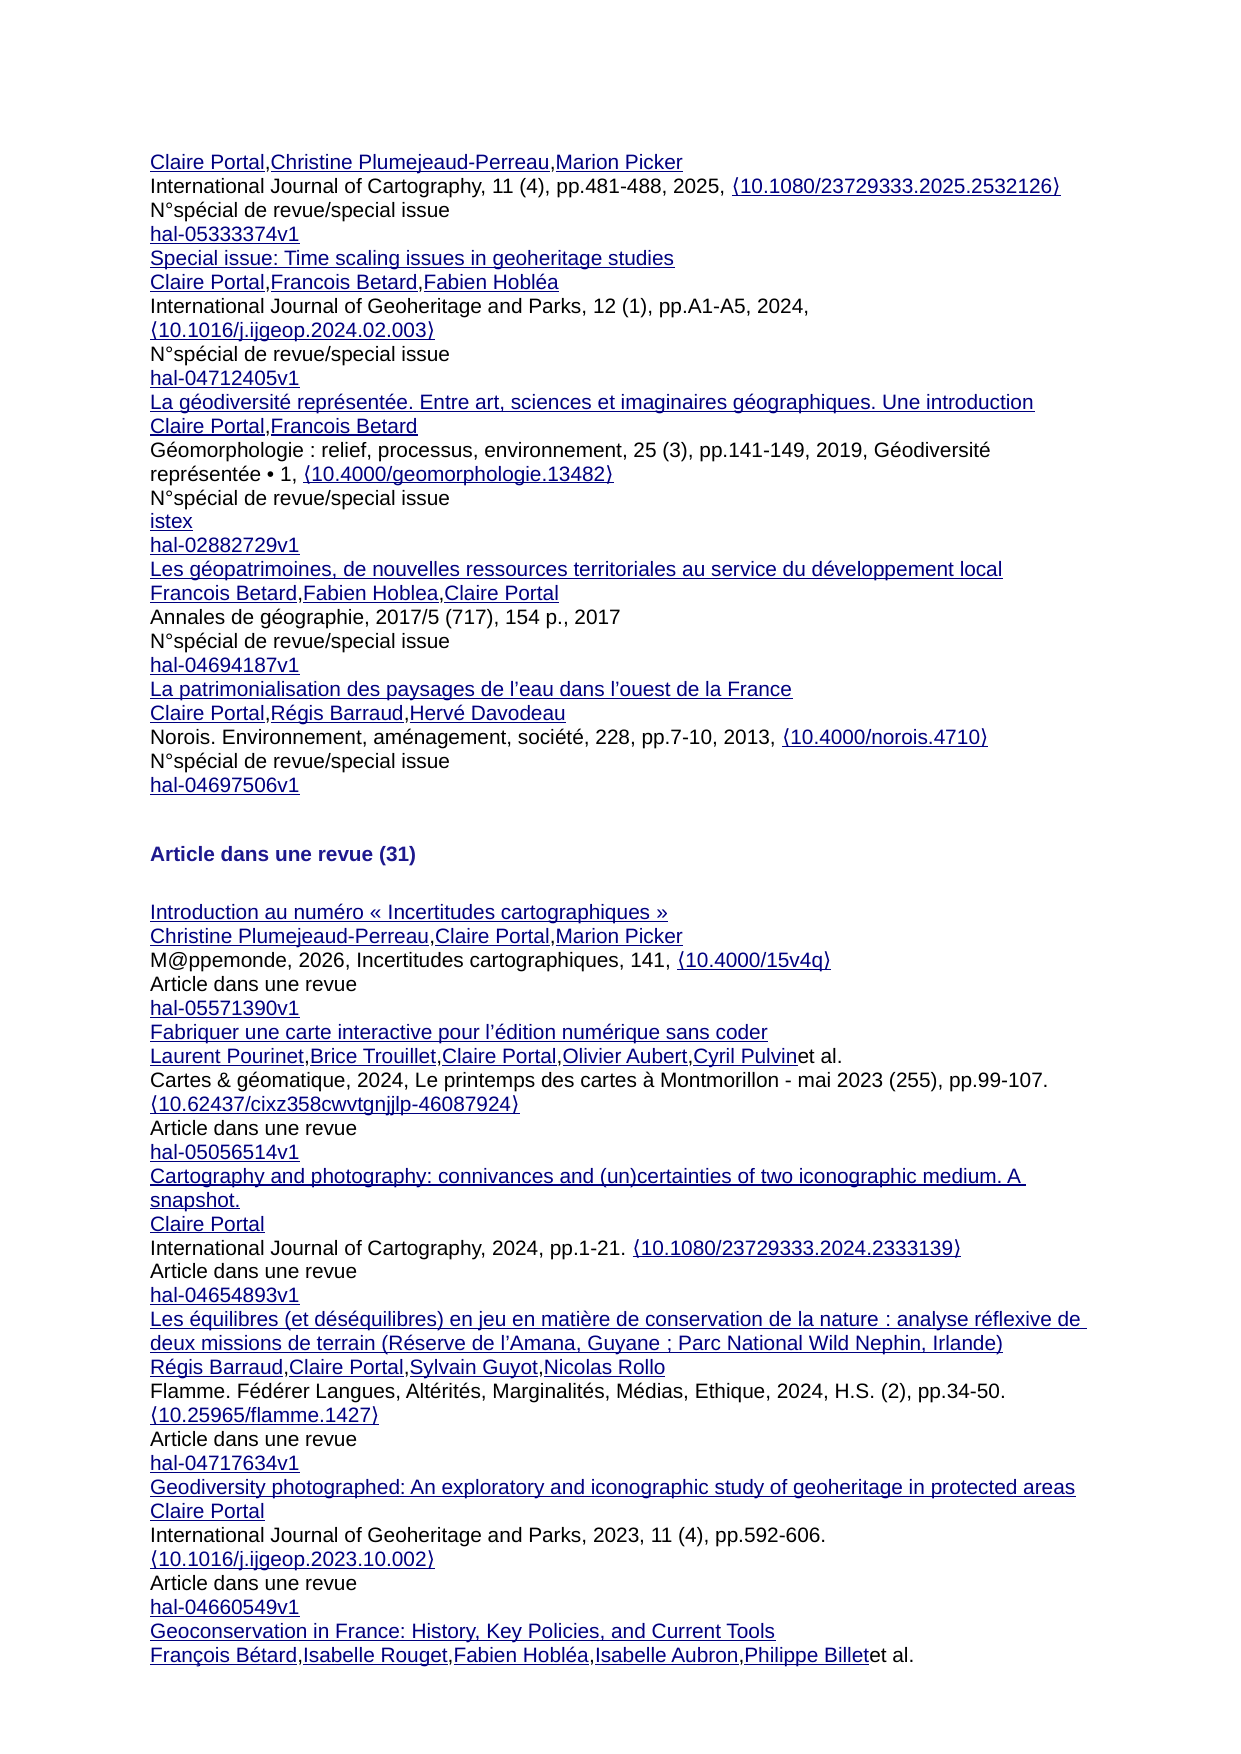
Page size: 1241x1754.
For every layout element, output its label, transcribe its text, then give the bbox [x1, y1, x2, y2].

table_cell Special issue: Time scaling issues in geoheritage studies Claire Portal,Francois Betard,Fabien Hobléa International Journal of Geoheritage and Parks, 12 (1), pp.A1-A5, 2024, ⟨10.1016/j.ijgeop.2024.02.003⟩ N°spécial de revue/special issue hal-04712405v1 [150, 246, 1090, 389]
table_cell La géodiversité représentée. Entre art, sciences et imaginaires géographiques. Une introduction Claire Portal,Francois Betard Géomorphologie : relief, processus, environnement, 25 (3), pp.141-149, 2019, Géodiversité représentée • 1, ⟨10.4000/geomorphologie.13482⟩ N°spécial de revue/special issue istex hal-02882729v1 [150, 390, 1090, 557]
table_cell Cartography and photography: connivances and (un)certainties of two iconographic medium. A snapshot. Claire Portal International Journal of Cartography, 2024, pp.1-21. ⟨10.1080/23729333.2024.2333139⟩ Article dans une revue hal-04654893v1 [150, 1164, 1090, 1307]
table_cell Les géopatrimoines, de nouvelles ressources territoriales au service du développement local Francois Betard,Fabien Hoblea,Claire Portal Annales de géographie, 2017/5 (717), 154 p., 2017 N°spécial de revue/special issue hal-04694187v1 [150, 557, 1090, 677]
table_cell Fabriquer une carte interactive pour l’édition numérique sans coder Laurent Pourinet,Brice Trouillet,Claire Portal,Olivier Aubert,Cyril Pulvinet al. Cartes & géomatique, 2024, Le printemps des cartes à Montmorillon - mai 2023 (255), pp.99-107. ⟨10.62437/cixz358cwvtgnjjlp-46087924⟩ Article dans une revue hal-05056514v1 [150, 1020, 1090, 1163]
table_cell Les équilibres (et déséquilibres) en jeu en matière de conservation de la nature : analyse réflexive de deux missions de terrain (Réserve de l’Amana, Guyane ; Parc National Wild Nephin, Irlande) Régis Barraud,Claire Portal,Sylvain Guyot,Nicolas Rollo Flamme. Fédérer Langues, Altérités, Marginalités, Médias, Ethique, 2024, H.S. (2), pp.34-50. ⟨10.25965/flamme.1427⟩ Article dans une revue hal-04717634v1 [150, 1307, 1090, 1475]
table_cell Geodiversity photographed: An exploratory and iconographic study of geoheritage in protected areas Claire Portal International Journal of Geoheritage and Parks, 2023, 11 (4), pp.592-606. ⟨10.1016/j.ijgeop.2023.10.002⟩ Article dans une revue hal-04660549v1 [150, 1475, 1090, 1619]
table_header Introduction au numéro « Incertitudes cartographiques » Christine Plumejeaud-Perreau,Claire Portal,Marion Picker M@ppemonde, 2026, Incertitudes cartographiques, 141, ⟨10.4000/15v4q⟩ Article dans une revue hal-05571390v1 [150, 900, 1090, 1020]
table_cell La patrimonialisation des paysages de l’eau dans l’ouest de la France Claire Portal,Régis Barraud,Hervé Davodeau Norois. Environnement, aménagement, société, 228, pp.7-10, 2013, ⟨10.4000/norois.4710⟩ N°spécial de revue/special issue hal-04697506v1 [150, 677, 1090, 797]
subtitle Article dans une revue (31) [150, 842, 1090, 866]
table_cell Geoconservation in France: History, Key Policies, and Current Tools François Bétard,Isabelle Rouget,Fabien Hobléa,Isabelle Aubron,Philippe Billetet al. [150, 1619, 1090, 1667]
table_header Claire Portal,Christine Plumejeaud-Perreau,Marion Picker International Journal of Cartography, 11 (4), pp.481-488, 2025, ⟨10.1080/23729333.2025.2532126⟩ N°spécial de revue/special issue hal-05333374v1 [150, 150, 1090, 246]
